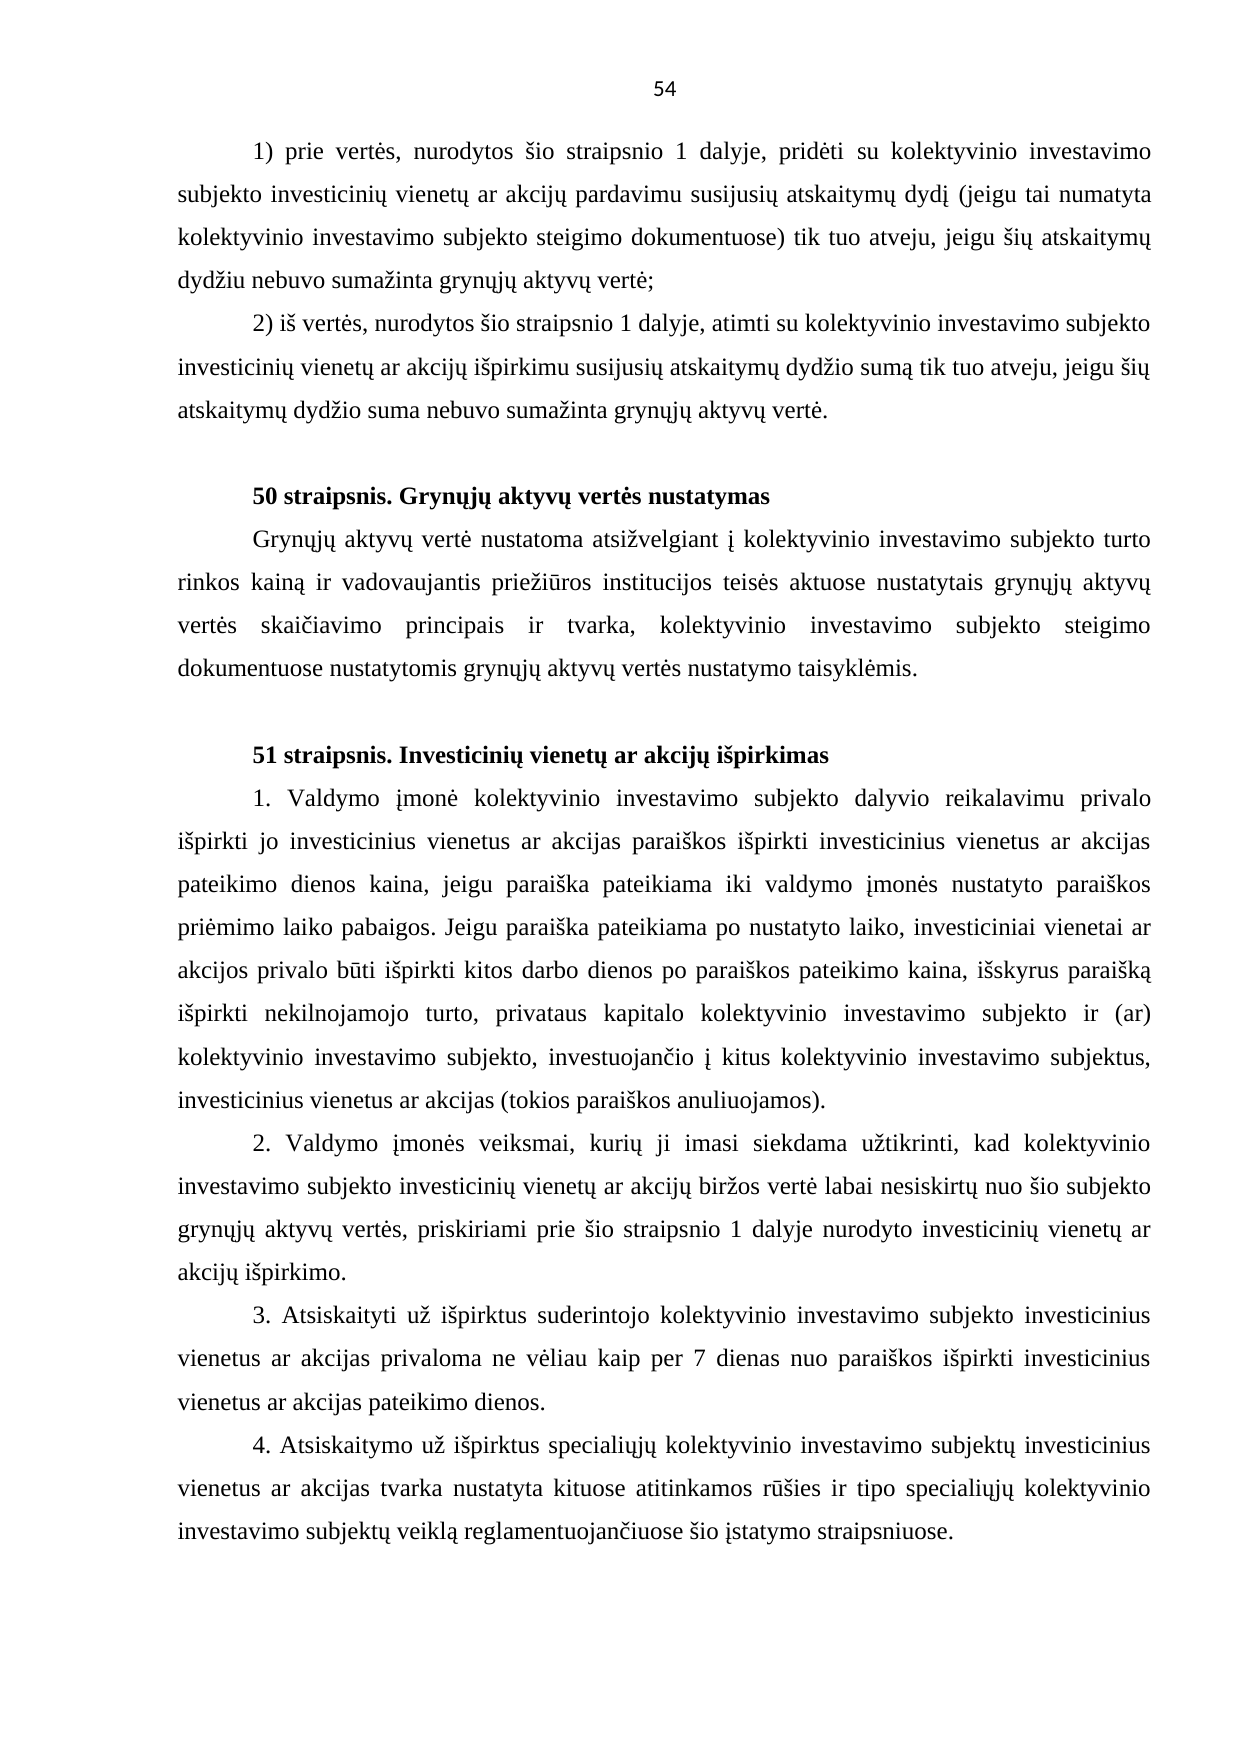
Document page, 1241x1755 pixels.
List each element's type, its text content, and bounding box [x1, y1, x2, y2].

text 1. Valdymo įmonė kolektyvinio investavimo subjekto dalyvio reikalavimu privalo išpirkti jo investicinius vienetus ar akcijas paraiškos išpirkti investicinius vienetus ar akcijas pateikimo dienos kaina, jeigu paraiška pateikiama iki valdymo įmonės nustatyto paraiškos priėmimo laiko pabaigos. Jeigu paraiška pateikiama po nustatyto laiko, investiciniai vienetai ar akcijos privalo būti išpirkti kitos darbo dienos po paraiškos pateikimo kaina, išskyrus paraišką išpirkti nekilnojamojo turto, privataus kapitalo kolektyvinio investavimo subjekto ir (ar) kolektyvinio investavimo subjekto, investuojančio į kitus kolektyvinio investavimo subjektus, investicinius vienetus ar akcijas (tokios paraiškos anuliuojamos). [177, 783, 1152, 1113]
text 51 straipsnis. Investicinių vienetų ar akcijų išpirkimas [252, 740, 1152, 768]
text Grynųjų aktyvų vertė nustatoma atsižvelgiant į kolektyvinio investavimo subjekto turto rinkos kainą ir vadovaujantis priežiūros institucijos teisės aktuose nustatytais grynųjų aktyvų vertės skaičiavimo principais ir tvarka, kolektyvinio investavimo subjekto steigimo dokumentuose nustatytomis grynųjų aktyvų vertės nustatymo taisyklėmis. [177, 524, 1152, 682]
text 3. Atsiskaityti už išpirktus suderintojo kolektyvinio investavimo subjekto investicinius vienetus ar akcijas privaloma ne vėliau kaip per 7 dienas nuo paraiškos išpirkti investicinius vienetus ar akcijas pateikimo dienos. [177, 1300, 1152, 1415]
text 2. Valdymo įmonės veiksmai, kurių ji imasi siekdama užtikrinti, kad kolektyvinio investavimo subjekto investicinių vienetų ar akcijų biržos vertė labai nesiskirtų nuo šio subjekto grynųjų aktyvų vertės, priskiriami prie šio straipsnio 1 dalyje nurodyto investicinių vienetų ar akcijų išpirkimo. [177, 1128, 1152, 1286]
text 4. Atsiskaitymo už išpirktus specialiųjų kolektyvinio investavimo subjektų investicinius vienetus ar akcijas tvarka nustatyta kituose atitinkamos rūšies ir tipo specialiųjų kolektyvinio investavimo subjektų veiklą reglamentuojančiuose šio įstatymo straipsniuose. [177, 1430, 1152, 1545]
text 1) prie vertės, nurodytos šio straipsnio 1 dalyje, pridėti su kolektyvinio investavimo subjekto investicinių vienetų ar akcijų pardavimu susijusių atskaitymų dydį (jeigu tai numatyta kolektyvinio investavimo subjekto steigimo dokumentuose) tik tuo atveju, jeigu šių atskaitymų dydžiu nebuvo sumažinta grynųjų aktyvų vertė; [177, 136, 1152, 294]
text 2) iš vertės, nurodytos šio straipsnio 1 dalyje, atimti su kolektyvinio investavimo subjekto investicinių vienetų ar akcijų išpirkimu susijusių atskaitymų dydžio sumą tik tuo atveju, jeigu šių atskaitymų dydžio suma nebuvo sumažinta grynųjų aktyvų vertė. [177, 308, 1152, 423]
text 50 straipsnis. Grynųjų aktyvų vertės nustatymas [252, 481, 1152, 510]
